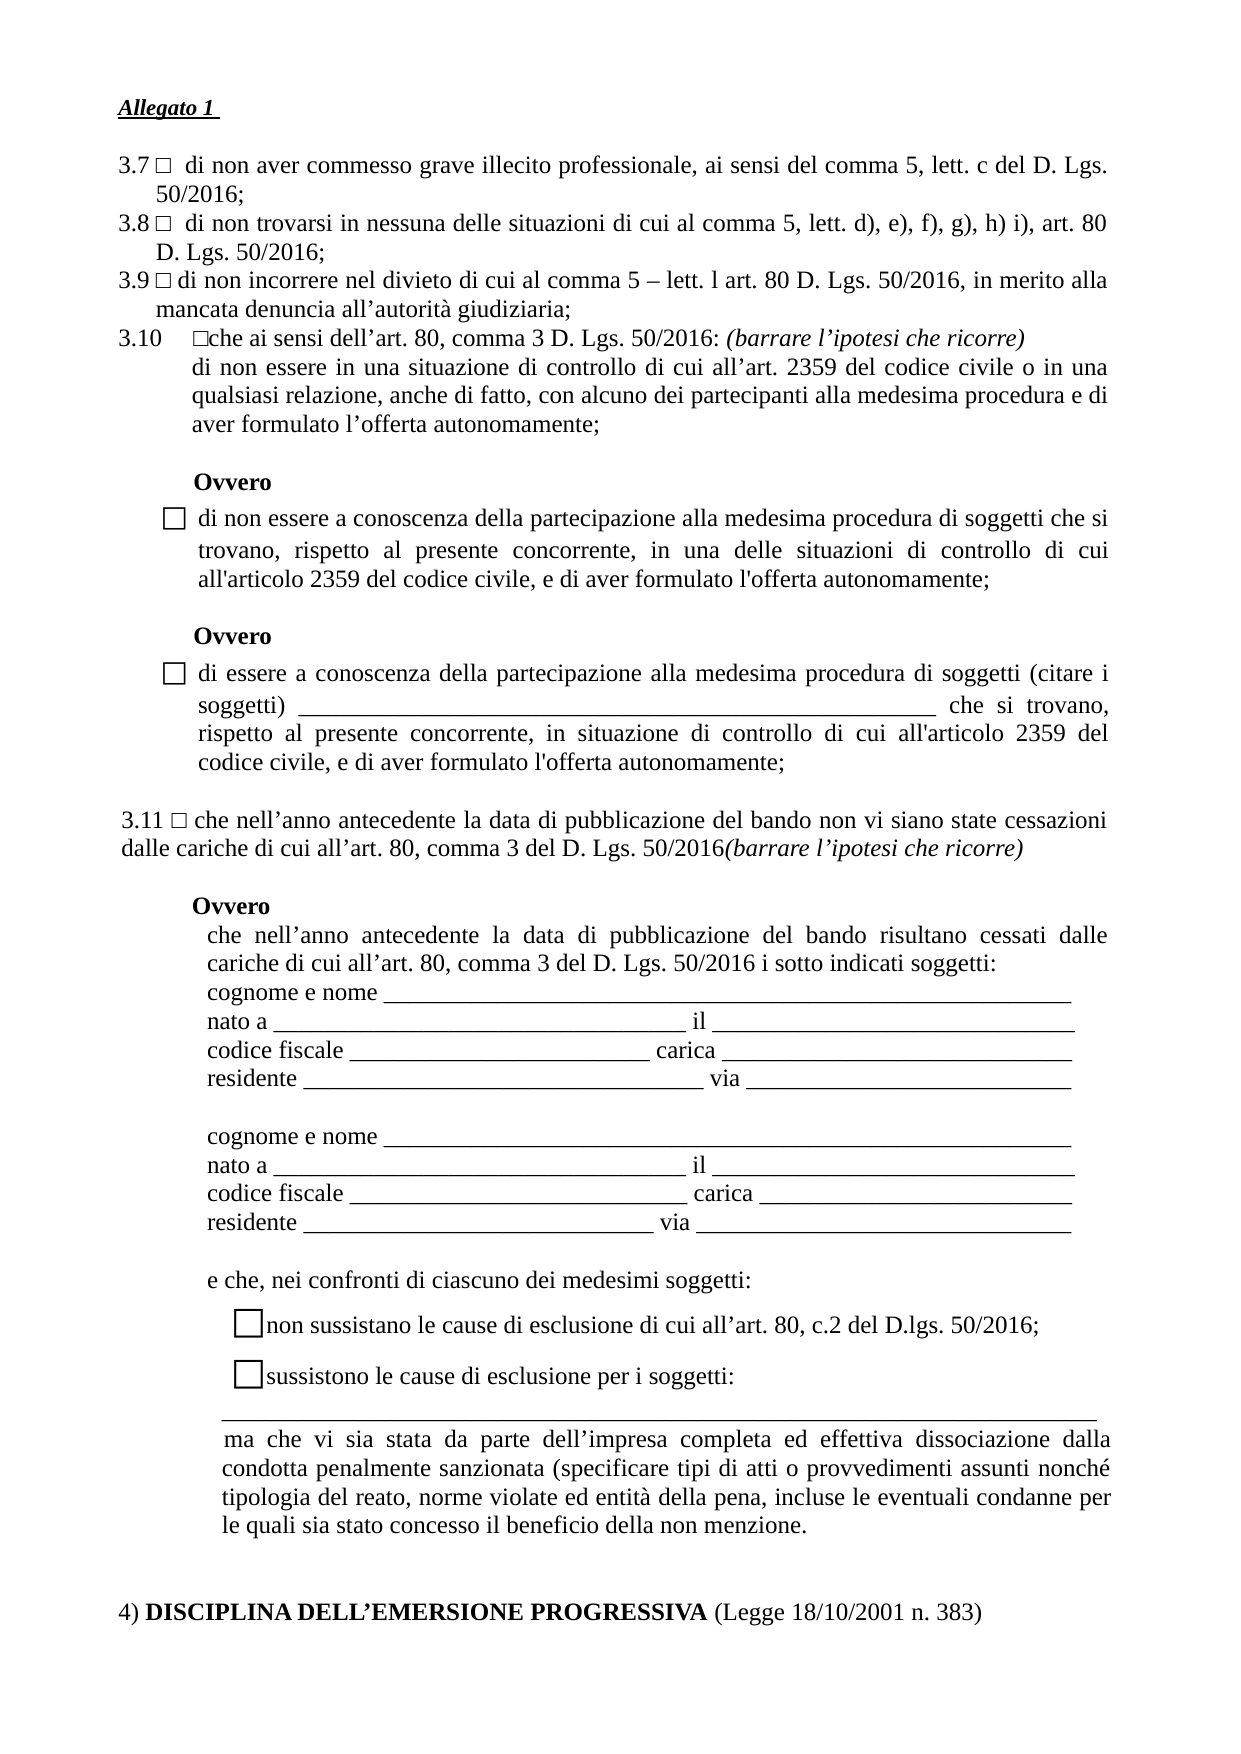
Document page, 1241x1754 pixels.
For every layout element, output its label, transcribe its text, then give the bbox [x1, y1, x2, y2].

list □ di non aver commesso grave illecito professionale, ai sensi del comma 5, lett. c del D. Lgs. 50/2016; [118, 150, 1109, 208]
list di non essere a conoscenza della partecipazione alla medesima procedura di soggetti che si trovano, rispetto al presente concorrente, in una delle situazioni di controllo di cui all'articolo 2359 del codice civile, e di aver formulato l'offerta autonomamente; [160, 495, 1109, 592]
text ______________________________________________________________________ [160, 1396, 1168, 1424]
list di essere a conoscenza della partecipazione alla medesima procedura di soggetti (citare i soggetti) ___________________________________________________ che si trovano, rispetto al presente concorrente, in situazione di controllo di cui all'articolo 2359 del codice civile, e di aver formulato l'offerta autonomamente; [160, 650, 1109, 776]
text Ovvero [193, 467, 1109, 495]
text ma che vi sia stata da parte dell’impresa completa ed effettiva dissociazione dalla condotta penalmente sanzionata (specificare tipi di atti o provvedimenti assunti nonché tipologia del reato, norme violate ed entità della pena, incluse le eventuali condanne per le quali sia stato concesso il beneficio della non menzione. [222, 1424, 1112, 1539]
list 3.11 □ che nell’anno antecedente la data di pubblicazione del bando non vi siano state cessazioni dalle cariche di cui all’art. 80, comma 3 del D. Lgs. 50/2016(barrare l’ipotesi che ricorre) [117, 805, 1109, 862]
text residente ____________________________ via ______________________________ [207, 1207, 1109, 1236]
list non sussistano le cause di esclusione di cui all’art. 80, c.2 del D.lgs. 50/2016; [231, 1293, 1168, 1344]
text codice fiscale ________________________ carica ____________________________ [207, 1035, 1109, 1063]
text Ovvero [192, 891, 1109, 920]
text Ovvero [193, 621, 1109, 650]
list □che ai sensi dell’art. 80, comma 3 D. Lgs. 50/2016: (barrare l’ipotesi che ricorre) [118, 323, 1109, 352]
text di non essere in una situazione di controllo di cui all’art. 2359 del codice civile o in una qualsiasi relazione, anche di fatto, con alcuno dei partecipanti alla medesima procedura e di aver formulato l’offerta autonomamente; [192, 352, 1109, 438]
text nato a _________________________________ il _____________________________ [207, 1150, 1109, 1178]
text codice fiscale ___________________________ carica _________________________ [207, 1178, 1109, 1207]
text che nell’anno antecedente la data di pubblicazione del bando risultano cessati dalle cariche di cui all’art. 80, comma 3 del D. Lgs. 50/2016 i sotto indicati soggetti: [207, 920, 1109, 977]
text residente ________________________________ via __________________________ [207, 1063, 1109, 1092]
text cognome e nome _______________________________________________________ [207, 1121, 1109, 1150]
list □ di non trovarsi in nessuna delle situazioni di cui al comma 5, lett. d), e), f), g), h) i), art. 80 D. Lgs. 50/2016; [118, 208, 1109, 265]
list □ di non incorrere nel divieto di cui al comma 5 – lett. l art. 80 D. Lgs. 50/2016, in merito alla mancata denuncia all’autorità giudiziaria; [118, 265, 1109, 323]
text e che, nei confronti di ciascuno dei medesimi soggetti: [207, 1265, 1109, 1293]
list sussistono le cause di esclusione per i soggetti: [231, 1344, 1168, 1396]
text 4) DISCIPLINA DELL’EMERSIONE PROGRESSIVA (Legge 18/10/2001 n. 383) [118, 1597, 1109, 1626]
text nato a _________________________________ il _____________________________ [207, 1006, 1109, 1035]
text cognome e nome _______________________________________________________ [207, 977, 1109, 1006]
